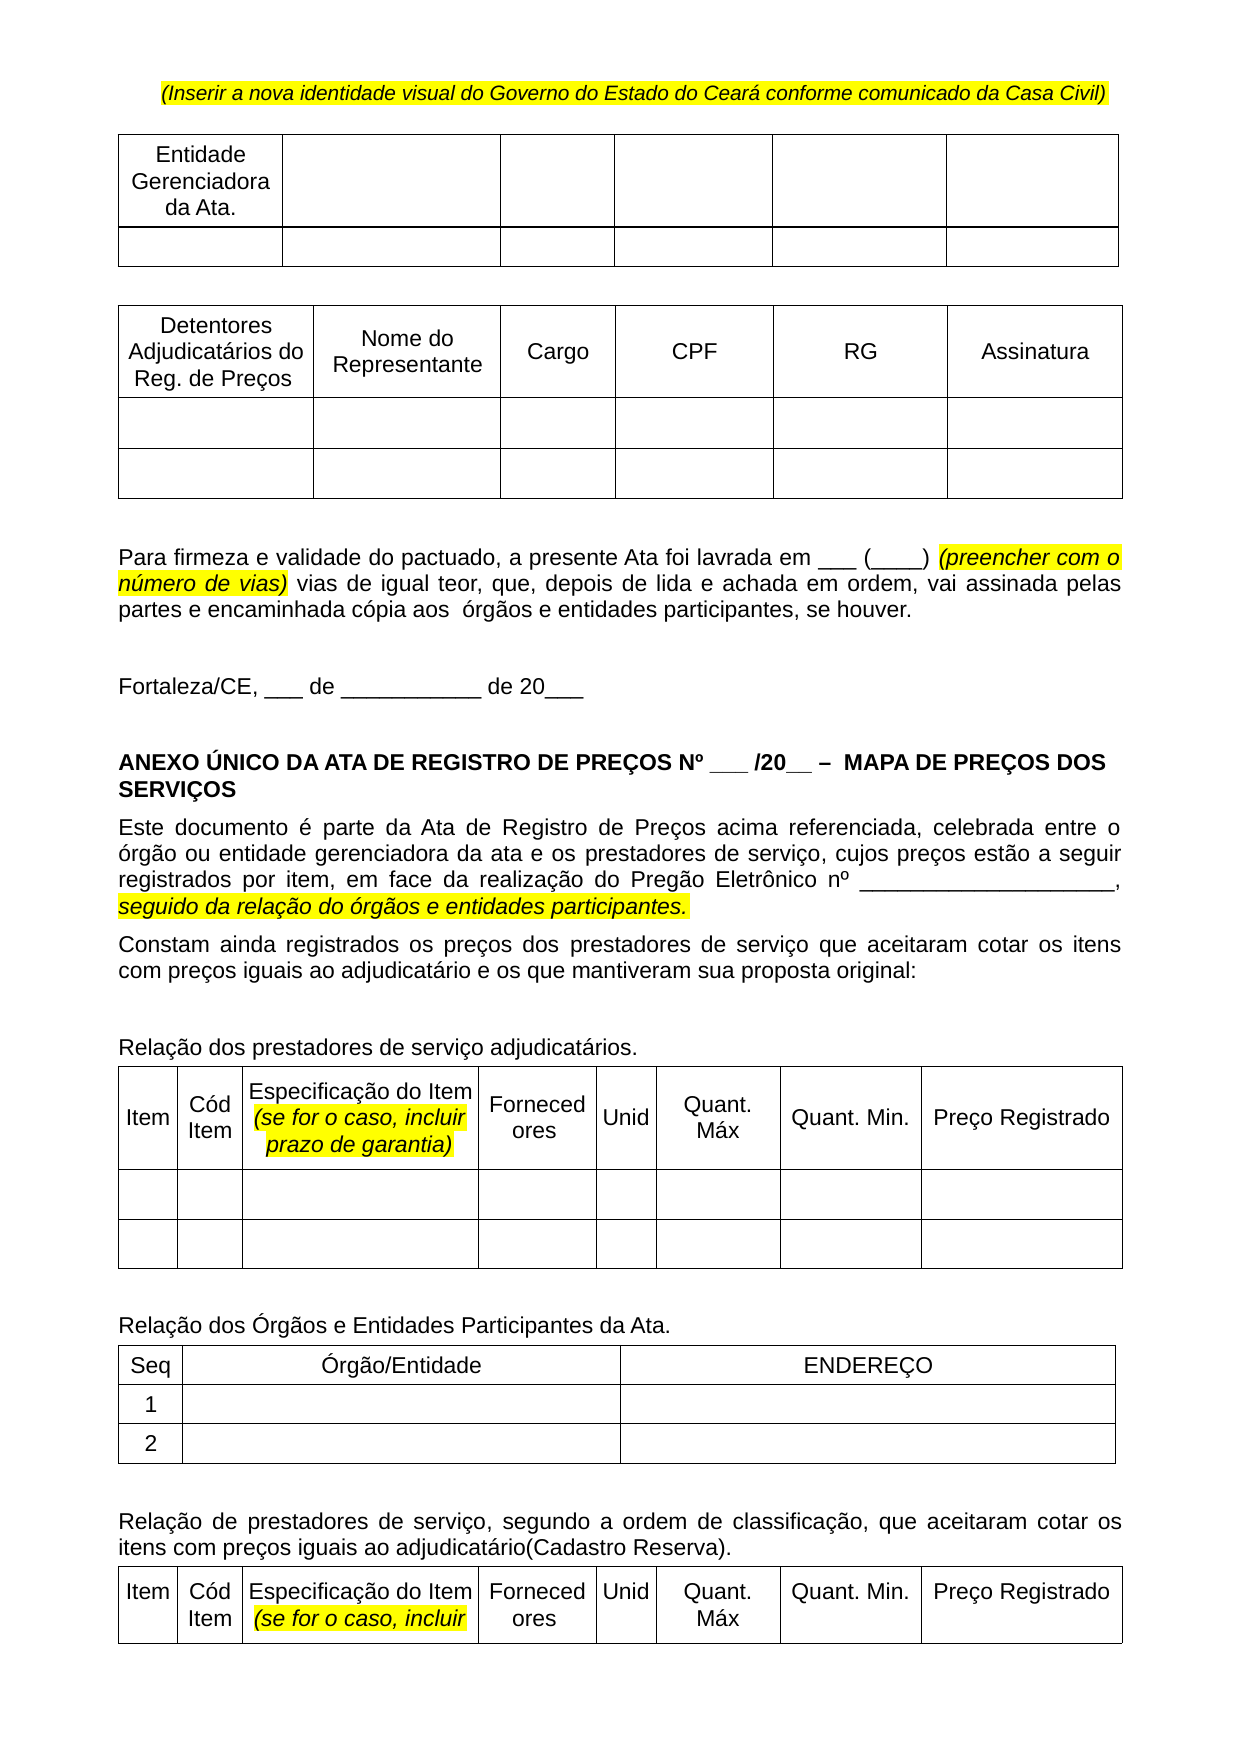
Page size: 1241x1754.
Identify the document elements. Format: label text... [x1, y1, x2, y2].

table_header [283, 135, 500, 226]
table_cell [597, 1220, 656, 1268]
table_header ENDEREÇO [621, 1346, 1115, 1384]
table_header Órgão/Entidade [183, 1346, 620, 1384]
table_cell [657, 1220, 780, 1268]
table_cell [178, 1220, 242, 1268]
table_cell [947, 228, 1118, 266]
table_cell [616, 398, 773, 448]
text ANEXO ÚNICO DA ATA DE REGISTRO DE PREÇOS Nº ___ /20__ – MAPA DE PREÇOS DOS SERVIÇOS [118, 749, 1122, 802]
table_cell [774, 398, 947, 448]
table_header [501, 135, 614, 226]
table_header RG [774, 306, 947, 397]
table_cell [119, 449, 313, 498]
table_cell [119, 398, 313, 448]
table_header Fornecedores [479, 1067, 596, 1169]
text Fortaleza/CE, ___ de ___________ de 20___ [118, 673, 1122, 699]
table_header Fornecedores [479, 1567, 596, 1643]
table_header Nome do Representante [314, 306, 500, 397]
table_cell [479, 1170, 596, 1218]
table_header Unid [597, 1567, 656, 1643]
text Para firmeza e validade do pactuado, a presente Ata foi lavrada em ___ (____) (preencher com o número de vias) vias de igual teor, que, depois de lida e achada em ordem, vai assinada pelas partes e encaminhada cópia aos órgãos e entidades participantes, se houver. [118, 543, 1122, 623]
table_cell [781, 1220, 921, 1268]
table_cell [501, 228, 614, 266]
table_cell [314, 398, 500, 448]
table_cell [314, 449, 500, 498]
table_cell 2 [119, 1424, 182, 1463]
table_header Detentores Adjudicatários do Reg. de Preços [119, 306, 313, 397]
table_header Quant. Min. [781, 1567, 921, 1643]
table_header Cargo [501, 306, 615, 397]
table_cell 1 [119, 1385, 182, 1423]
text Este documento é parte da Ata de Registro de Preços acima referenciada, celebrada entre o órgão ou entidade gerenciadora da ata e os prestadores de serviço, cujos preços estão a seguir registrados por item, em face da realização do Pregão Eletrônico nº ____________________, seguido da relação do órgãos e entidades participantes. [118, 814, 1122, 919]
table_header CPF [616, 306, 773, 397]
table_cell [501, 449, 615, 498]
table_header Assinatura [948, 306, 1122, 397]
table_cell [479, 1220, 596, 1268]
table_header Item [119, 1067, 177, 1169]
table_cell [922, 1170, 1122, 1218]
table_cell [183, 1385, 620, 1423]
table_cell [183, 1424, 620, 1463]
table_cell [283, 228, 500, 266]
table_header Quant. Min. [781, 1067, 921, 1169]
table_cell [616, 449, 773, 498]
table_header Especificação do Item (se for o caso, incluir prazo de garantia) [243, 1067, 478, 1169]
table_header [947, 135, 1118, 226]
table_header Seq [119, 1346, 182, 1384]
table_cell [178, 1170, 242, 1218]
table_cell [501, 398, 615, 448]
table_header Especificação do Item (se for o caso, incluir [243, 1567, 478, 1643]
text Relação dos prestadores de serviço adjudicatários. [118, 1034, 1122, 1060]
table_header Quant. Máx [657, 1067, 780, 1169]
table_cell [621, 1385, 1115, 1423]
table_cell [615, 228, 772, 266]
text Constam ainda registrados os preços dos prestadores de serviço que aceitaram cotar os itens com preços iguais ao adjudicatário e os que mantiveram sua proposta original: [118, 931, 1122, 984]
table_header Cód Item [178, 1067, 242, 1169]
table_header [773, 135, 946, 226]
table_cell [119, 1220, 177, 1268]
table_header Preço Registrado [922, 1567, 1122, 1643]
table_cell [621, 1424, 1115, 1463]
table_header Entidade Gerenciadora da Ata. [119, 135, 282, 226]
table_cell [657, 1170, 780, 1218]
table_cell [922, 1220, 1122, 1268]
table_header [615, 135, 772, 226]
table_header Unid [597, 1067, 656, 1169]
table_header Quant. Máx [657, 1567, 780, 1643]
text Relação dos Órgãos e Entidades Participantes da Ata. [118, 1312, 1122, 1339]
table_header Item [119, 1567, 177, 1643]
text Relação de prestadores de serviço, segundo a ordem de classificação, que aceitaram cotar os itens com preços iguais ao adjudicatário(Cadastro Reserva). [118, 1508, 1122, 1561]
table_header Cód Item [178, 1567, 242, 1643]
table_cell [119, 1170, 177, 1218]
table_cell [119, 228, 282, 266]
table_cell [243, 1220, 478, 1268]
table_cell [948, 398, 1122, 448]
table_cell [948, 449, 1122, 498]
table_cell [773, 228, 946, 266]
table_cell [781, 1170, 921, 1218]
table_cell [597, 1170, 656, 1218]
table_header Preço Registrado [922, 1067, 1122, 1169]
table_cell [774, 449, 947, 498]
table_cell [243, 1170, 478, 1218]
